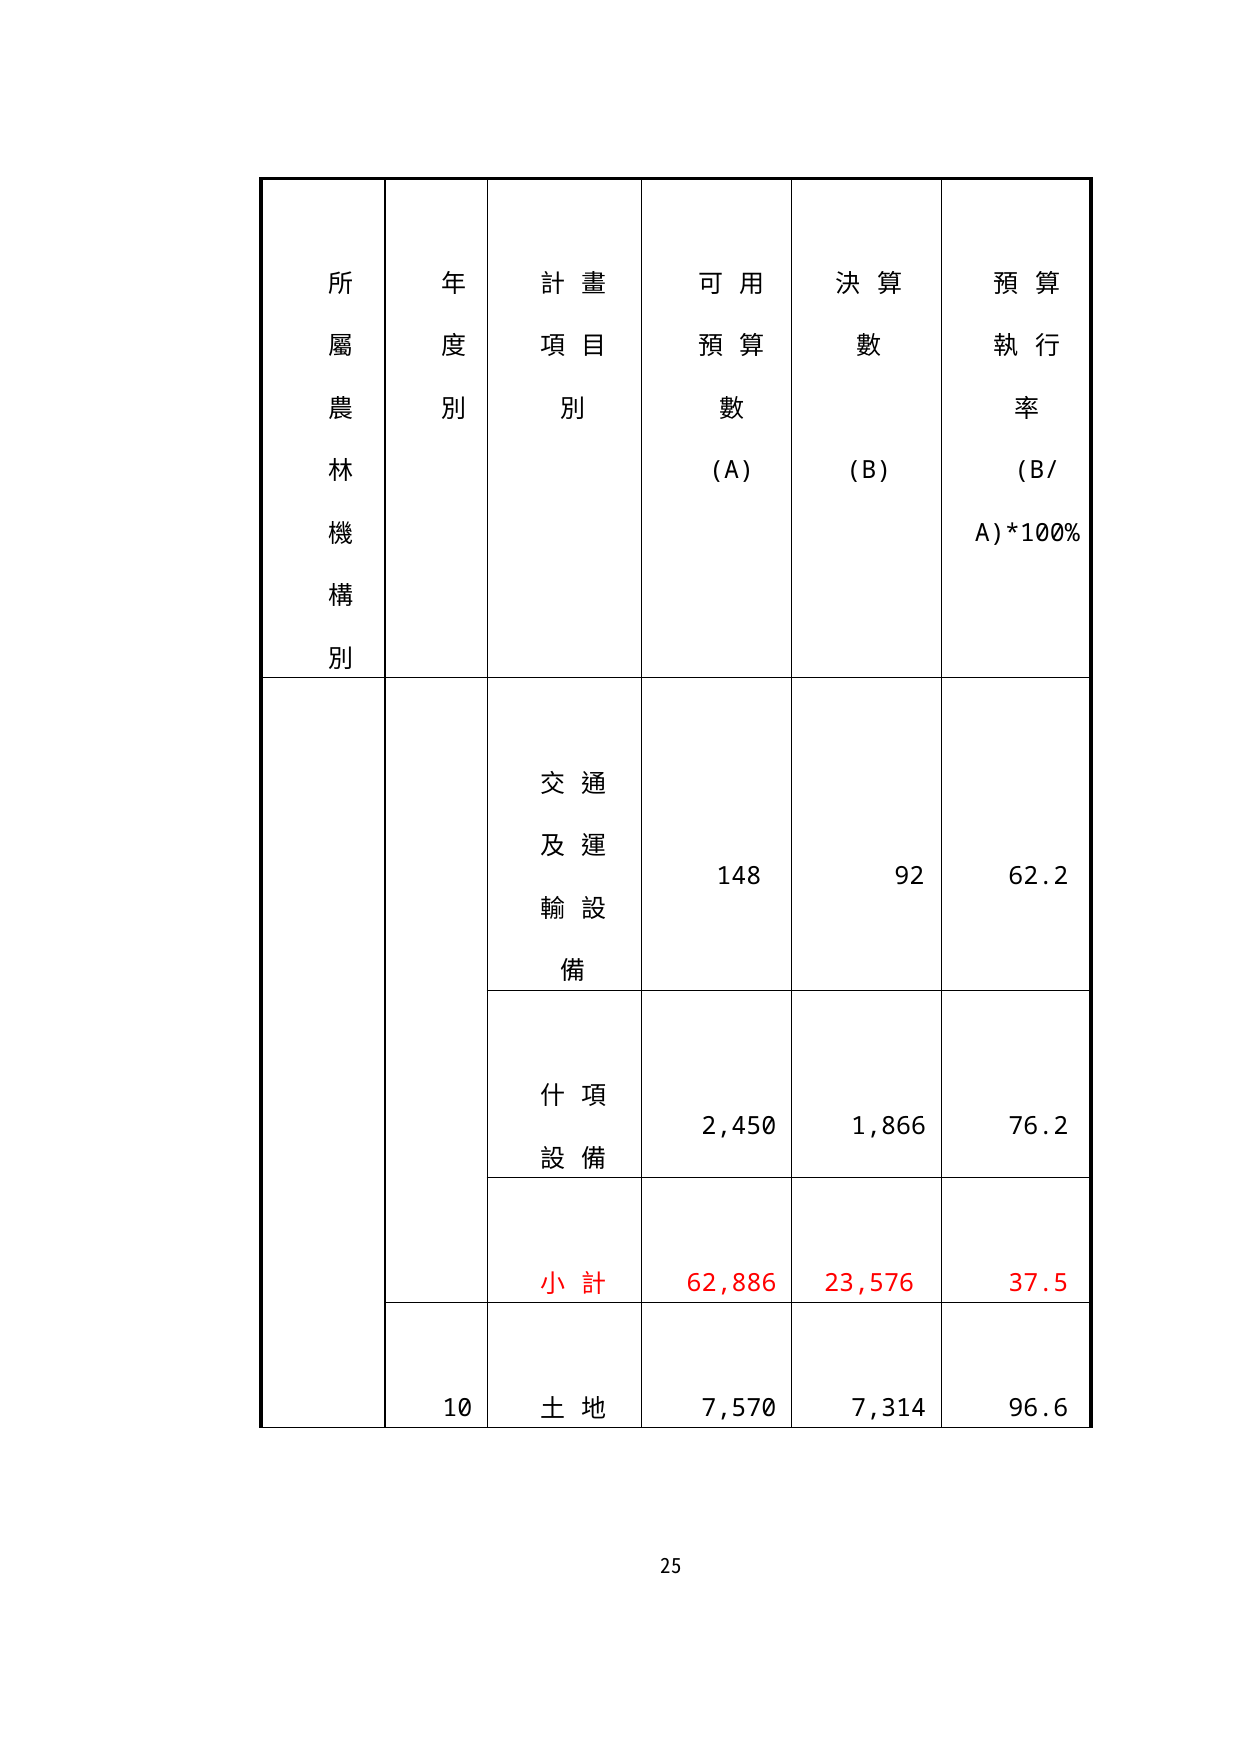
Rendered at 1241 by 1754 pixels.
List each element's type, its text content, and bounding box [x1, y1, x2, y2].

table_cell [386, 678, 487, 1302]
table_header 年度別 [386, 180, 487, 677]
table_cell 1,866 [792, 991, 941, 1177]
table_header 計畫 項目別 [488, 180, 641, 677]
table_cell 92 [792, 678, 941, 990]
table_cell 7,570 [642, 1303, 791, 1427]
table_header 決算數 (B) [792, 180, 941, 677]
table_cell 23,576 [792, 1178, 941, 1302]
table_header 所屬農林 機構別 [263, 180, 384, 677]
table_cell 10 [386, 1303, 487, 1427]
table_header 可用 預算數 (A) [642, 180, 791, 677]
table_cell 2,450 [642, 991, 791, 1177]
table_header 預算 執行率 (B/A)*100% [942, 180, 1089, 677]
table_cell [263, 678, 384, 1427]
table_cell 76.2 [942, 991, 1089, 1177]
table_cell 交通及運輸設備 [488, 678, 641, 990]
table_cell 什項設備 [488, 991, 641, 1177]
table_cell 7,314 [792, 1303, 941, 1427]
table_cell 37.5 [942, 1178, 1089, 1302]
table_cell 148 [642, 678, 791, 990]
table_cell 土地 [488, 1303, 641, 1427]
table_cell 96.6 [942, 1303, 1089, 1427]
table_cell 小計 [488, 1178, 641, 1302]
table_cell 62,886 [642, 1178, 791, 1302]
table_cell 62.2 [942, 678, 1089, 990]
